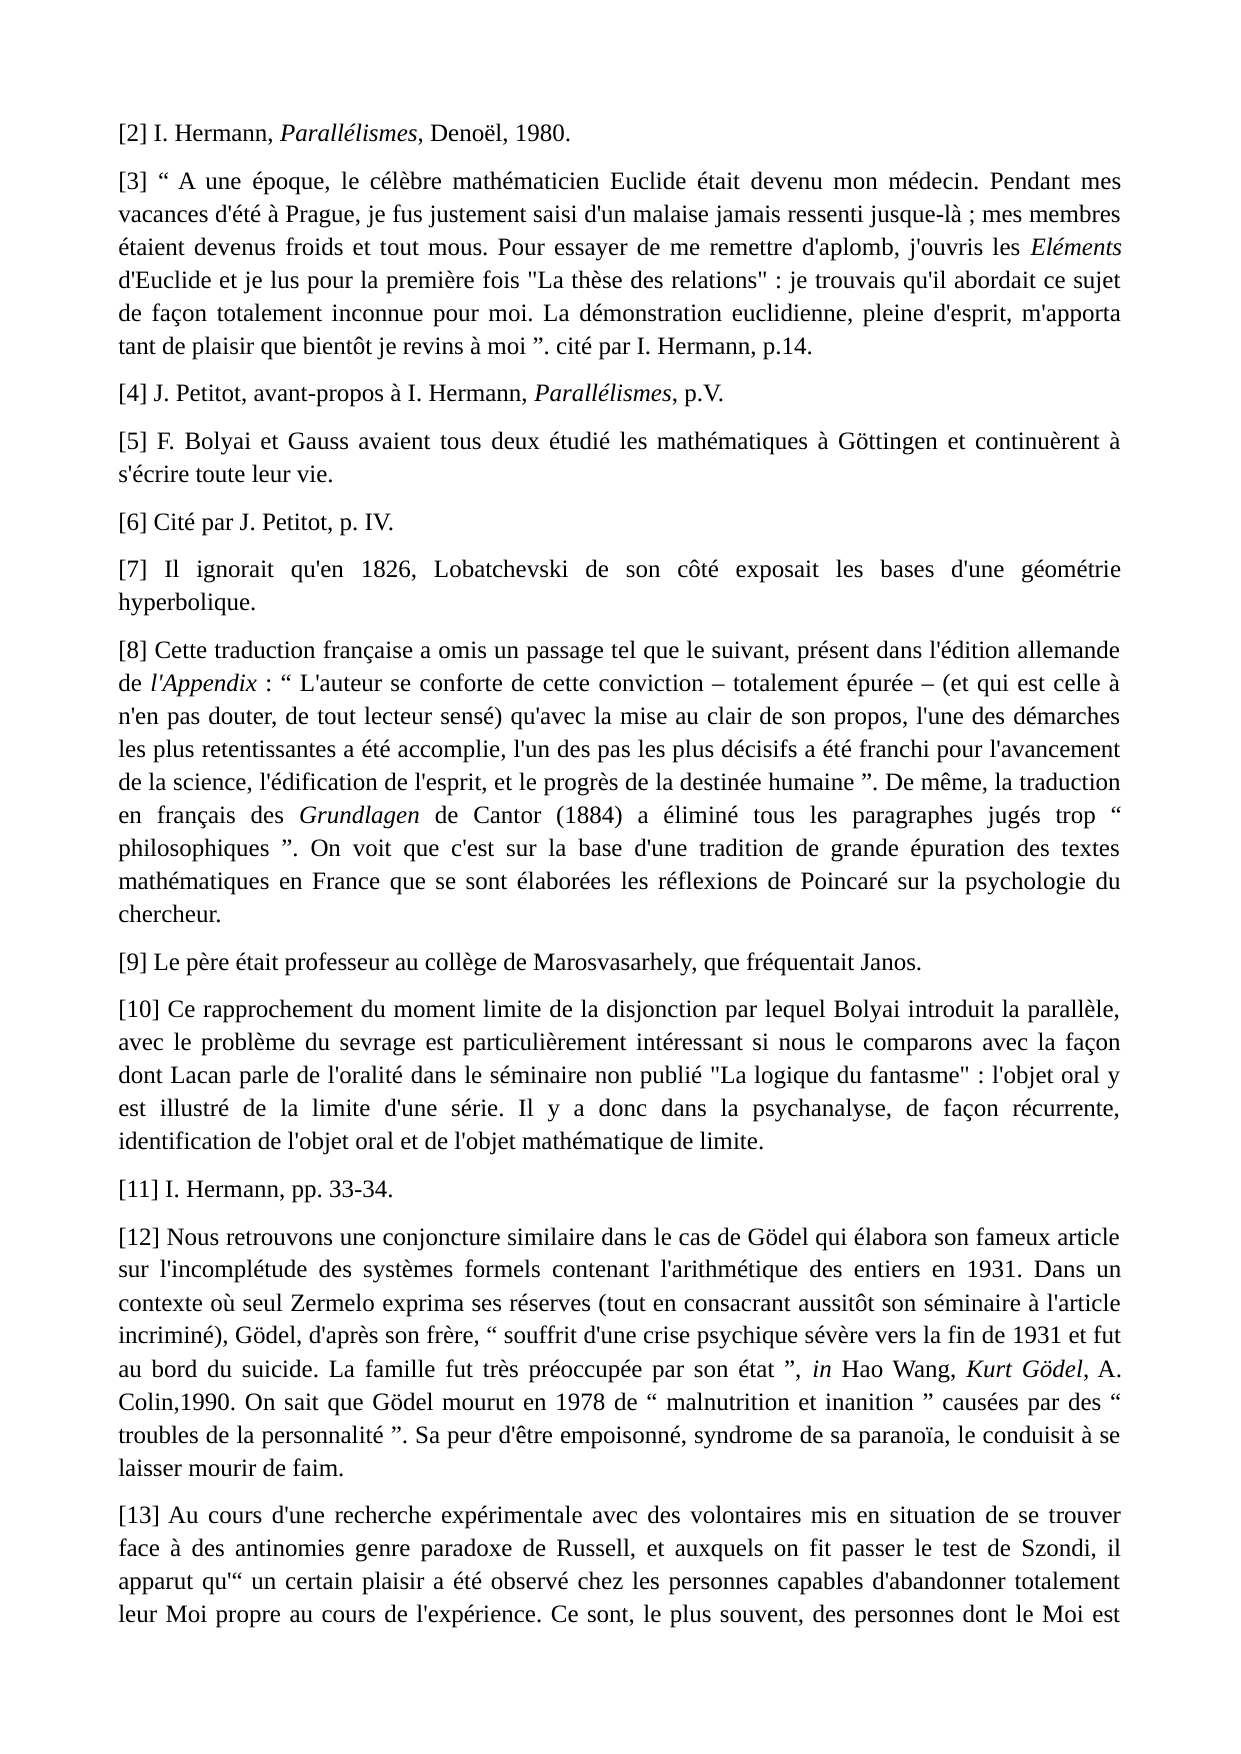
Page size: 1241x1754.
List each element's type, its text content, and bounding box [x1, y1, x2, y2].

text [4] J. Petitot, avant-propos à I. Hermann, Parallélismes, p.V. [118, 378, 1122, 407]
text [11] I. Hermann, pp. 33-34. [118, 1174, 1122, 1203]
text [10] Ce rapprochement du moment limite de la disjonction par lequel Bolyai introduit la parallèle, avec le problème du sevrage est particulièrement intéressant si nous le comparons avec la façon dont Lacan parle de l'oralité dans le séminaire non publié "La logique du fantasme" : l'objet oral y est illustré de la limite d'une série. Il y a donc dans la psychanalyse, de façon récurrente, identification de l'objet oral et de l'objet mathématique de limite. [118, 994, 1122, 1155]
text [9] Le père était professeur au collège de Marosvasarhely, que fréquentait Janos. [118, 947, 1122, 975]
text [2] I. Hermann, Parallélismes, Denoël, 1980. [118, 118, 1122, 147]
text [5] F. Bolyai et Gauss avaient tous deux étudié les mathématiques à Göttingen et continuèrent à s'écrire toute leur vie. [118, 426, 1122, 488]
text [8] Cette traduction française a omis un passage tel que le suivant, présent dans l'édition allemande de l'Appendix : “ L'auteur se conforte de cette conviction – totalement épurée – (et qui est celle à n'en pas douter, de tout lecteur sensé) qu'avec la mise au clair de son propos, l'une des démarches les plus retentissantes a été accomplie, l'un des pas les plus décisifs a été franchi pour l'avancement de la science, l'édification de l'esprit, et le progrès de la destinée humaine ”. De même, la traduction en français des Grundlagen de Cantor (1884) a éliminé tous les paragraphes jugés trop “ philosophiques ”. On voit que c'est sur la base d'une tradition de grande épuration des textes mathématiques en France que se sont élaborées les réflexions de Poincaré sur la psychologie du chercheur. [118, 635, 1122, 928]
text [13] Au cours d'une recherche expérimentale avec des volontaires mis en situation de se trouver face à des antinomies genre paradoxe de Russell, et auxquels on fit passer le test de Szondi, il apparut qu'“ un certain plaisir a été observé chez les personnes capables d'abandonner totalement leur Moi propre au cours de l'expérience. Ce sont, le plus souvent, des personnes dont le Moi est [118, 1500, 1122, 1628]
text [12] Nous retrouvons une conjoncture similaire dans le cas de Gödel qui élabora son fameux article sur l'incomplétude des systèmes formels contenant l'arithmétique des entiers en 1931. Dans un contexte où seul Zermelo exprima ses réserves (tout en consacrant aussitôt son séminaire à l'article incriminé), Gödel, d'après son frère, “ souffrit d'une crise psychique sévère vers la fin de 1931 et fut au bord du suicide. La famille fut très préoccupée par son état ”, in Hao Wang, Kurt Gödel, A. Colin,1990. On sait que Gödel mourut en 1978 de “ malnutrition et inanition ” causées par des “ troubles de la personnalité ”. Sa peur d'être empoisonné, syndrome de sa paranoïa, le conduisit à se laisser mourir de faim. [118, 1222, 1122, 1481]
text [6] Cité par J. Petitot, p. IV. [118, 507, 1122, 535]
text [3] “ A une époque, le célèbre mathématicien Euclide était devenu mon médecin. Pendant mes vacances d'été à Prague, je fus justement saisi d'un malaise jamais ressenti jusque-là ; mes membres étaient devenus froids et tout mous. Pour essayer de me remettre d'aplomb, j'ouvris les Eléments d'Euclide et je lus pour la première fois "La thèse des relations" : je trouvais qu'il abordait ce sujet de façon totalement inconnue pour moi. La démonstration euclidienne, pleine d'esprit, m'apporta tant de plaisir que bientôt je revins à moi ”. cité par I. Hermann, p.14. [118, 166, 1122, 359]
text [7] Il ignorait qu'en 1826, Lobatchevski de son côté exposait les bases d'une géométrie hyperbolique. [118, 554, 1122, 616]
